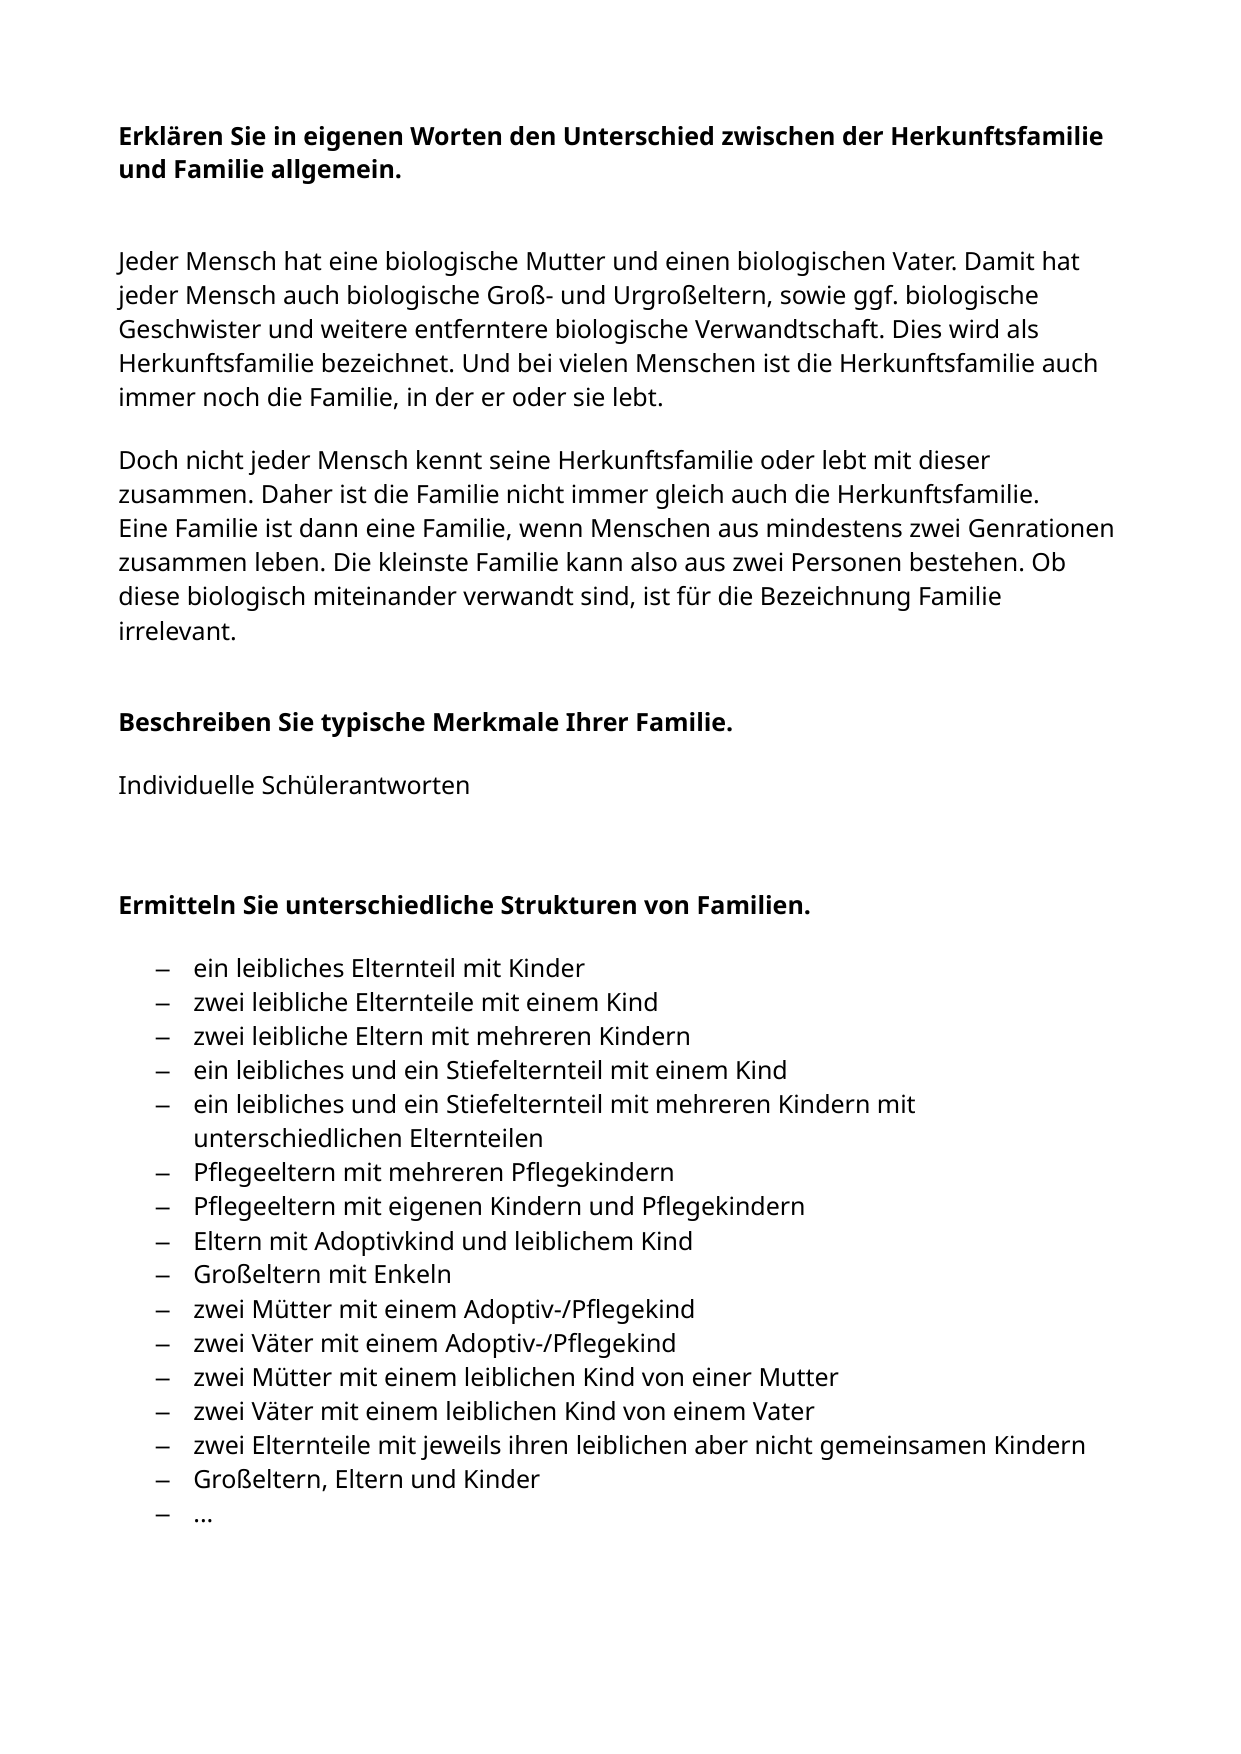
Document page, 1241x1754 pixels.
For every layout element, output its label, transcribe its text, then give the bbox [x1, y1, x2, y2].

text Erklären Sie in eigenen Worten den Unterschied zwischen der Herkunftsfamilie und Familie allgemein. [118, 118, 1122, 186]
text Beschreiben Sie typische Merkmale Ihrer Familie. [118, 705, 1122, 739]
list Großeltern mit Enkeln [156, 1257, 1122, 1291]
list zwei Väter mit einem Adoptiv-/Pflegekind [156, 1325, 1122, 1359]
text Individuelle Schülerantworten [118, 767, 1122, 802]
list ein leibliches Elternteil mit Kinder [156, 951, 1122, 985]
list zwei Mütter mit einem Adoptiv-/Pflegekind [156, 1291, 1122, 1325]
list zwei Mütter mit einem leiblichen Kind von einer Mutter [156, 1359, 1122, 1393]
list Eltern mit Adoptivkind und leiblichem Kind [156, 1223, 1122, 1257]
list Pflegeeltern mit mehreren Pflegekindern [156, 1155, 1122, 1189]
list Großeltern, Eltern und Kinder [156, 1462, 1122, 1496]
list zwei leibliche Elternteile mit einem Kind [156, 985, 1122, 1019]
list ... [156, 1496, 1122, 1530]
list zwei Elternteile mit jeweils ihren leiblichen aber nicht gemeinsamen Kindern [156, 1427, 1122, 1462]
list zwei leibliche Eltern mit mehreren Kindern [156, 1019, 1122, 1053]
list zwei Väter mit einem leiblichen Kind von einem Vater [156, 1393, 1122, 1427]
text Eine Familie ist dann eine Familie, wenn Menschen aus mindestens zwei Genrationen zusammen leben. Die kleinste Familie kann also aus zwei Personen bestehen. Ob diese biologisch miteinander verwandt sind, ist für die Bezeichnung Familie irrelevant. [118, 511, 1122, 647]
list ein leibliches und ein Stiefelternteil mit einem Kind [156, 1053, 1122, 1087]
text Doch nicht jeder Mensch kennt seine Herkunftsfamilie oder lebt mit dieser zusammen. Daher ist die Familie nicht immer gleich auch die Herkunftsfamilie. [118, 443, 1122, 511]
text Ermitteln Sie unterschiedliche Strukturen von Familien. [118, 888, 1122, 922]
list Pflegeeltern mit eigenen Kindern und Pflegekindern [156, 1189, 1122, 1223]
list ein leibliches und ein Stiefelternteil mit mehreren Kindern mit unterschiedlichen Elternteilen [156, 1087, 1122, 1155]
text Jeder Mensch hat eine biologische Mutter und einen biologischen Vater. Damit hat jeder Mensch auch biologische Groß- und Urgroßeltern, sowie ggf. biologische Geschwister und weitere entferntere biologische Verwandtschaft. Dies wird als Herkunftsfamilie bezeichnet. Und bei vielen Menschen ist die Herkunftsfamilie auch immer noch die Familie, in der er oder sie lebt. [118, 244, 1122, 414]
